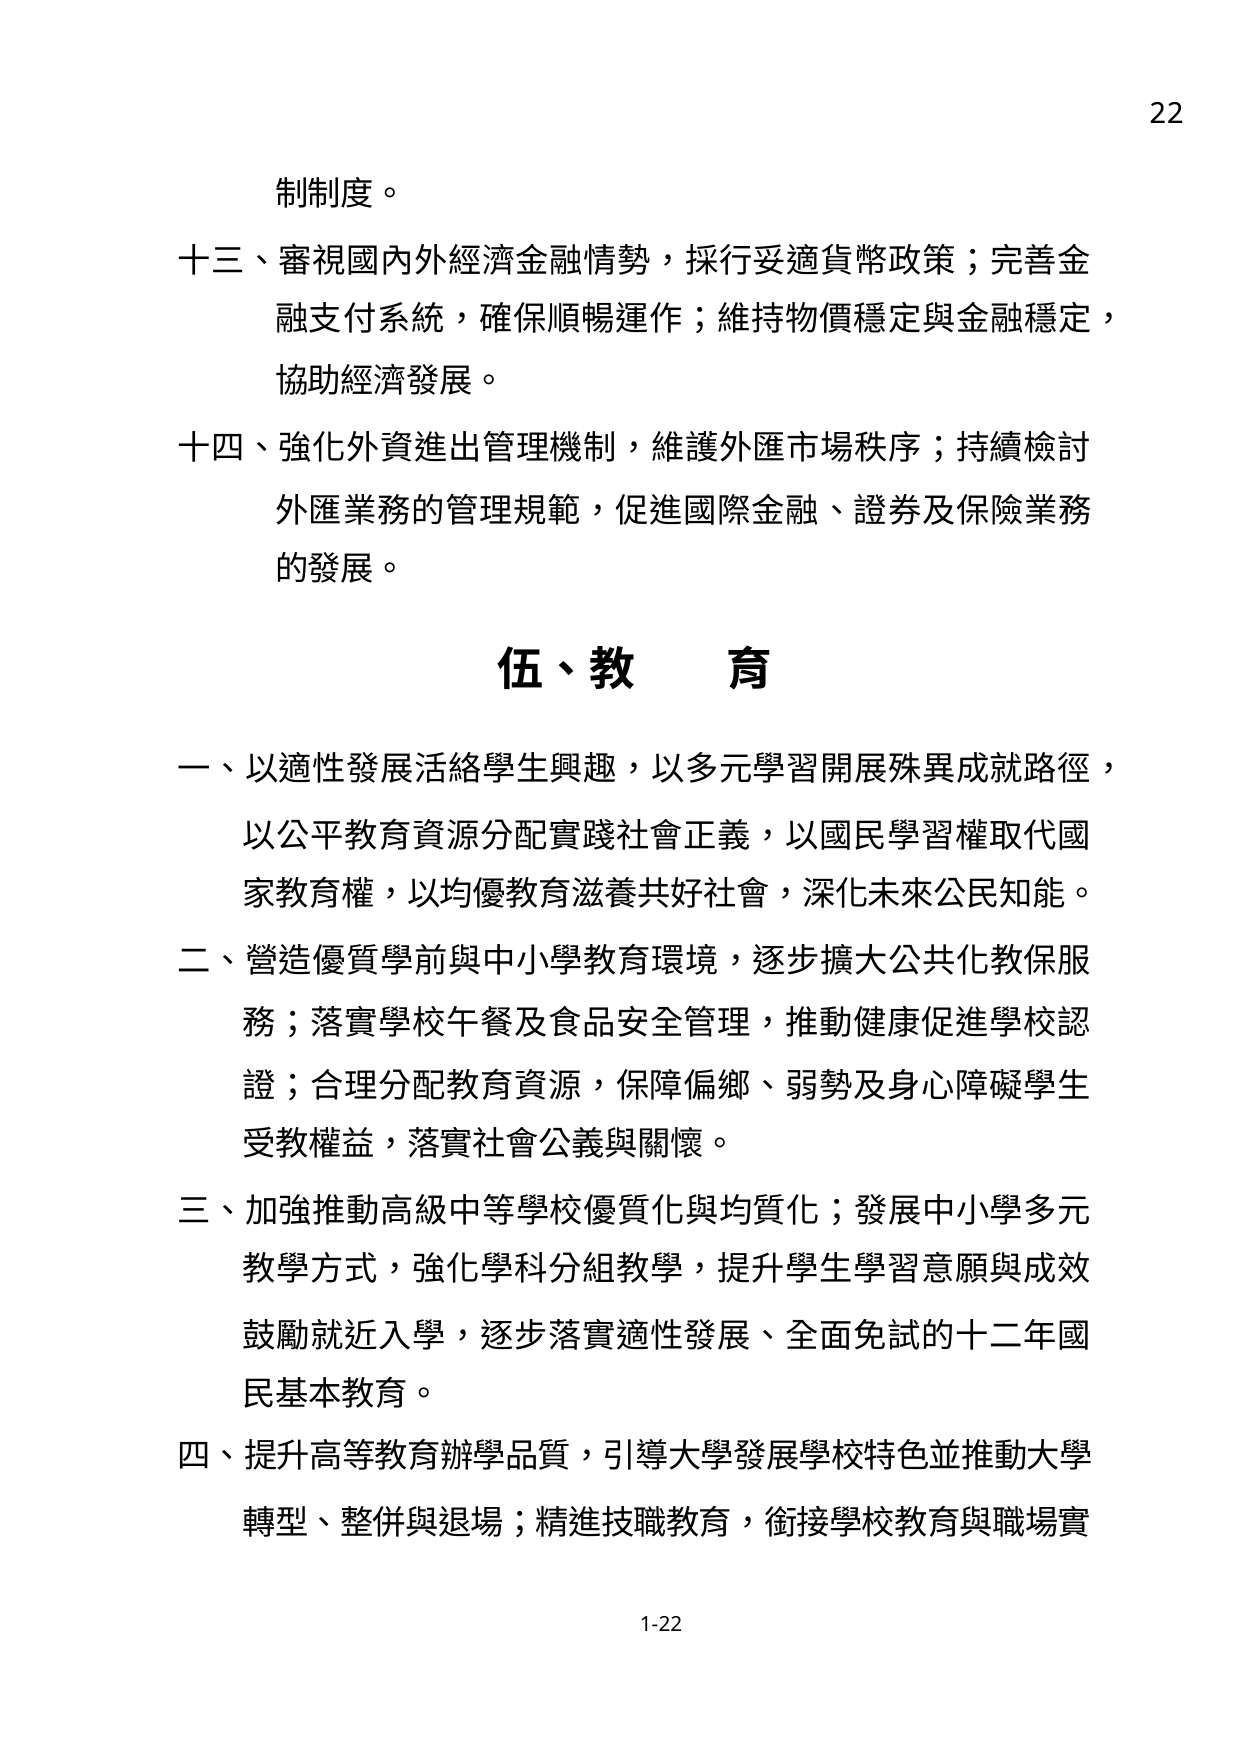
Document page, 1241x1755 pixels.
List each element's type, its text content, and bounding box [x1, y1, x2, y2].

subtitle 伍、教 育 [177, 634, 1093, 697]
text 三、加強推動高級中等學校優質化與均質化；發展中小學多元教學方式，強化學科分組教學，提升學生學習意願與成效；鼓勵就近入學，逐步落實適性發展、全面免試的十二年國民基本教育。 [177, 1172, 1093, 1422]
text 制制度。 [177, 159, 1093, 222]
text 十四、強化外資進出管理機制，維護外匯市場秩序；持續檢討外匯業務的管理規範，促進國際金融、證券及保險業務的發展。 [177, 409, 1093, 597]
text 二、營造優質學前與中小學教育環境，逐步擴大公共化教保服務；落實學校午餐及食品安全管理，推動健康促進學校認證；合理分配教育資源，保障偏鄉、弱勢及身心障礙學生受教權益，落實社會公義與關懷。 [177, 922, 1093, 1172]
text 四、提升高等教育辦學品質，引導大學發展學校特色並推動大學轉型、整併與退場；精進技職教育，銜接學校教育與職場實 [177, 1422, 1093, 1547]
text 十三、審視國內外經濟金融情勢，採行妥適貨幣政策；完善金融支付系統，確保順暢運作；維持物價穩定與金融穩定，協助經濟發展。 [177, 222, 1093, 409]
text 一、以適性發展活絡學生興趣，以多元學習開展殊異成就路徑，以公平教育資源分配實踐社會正義，以國民學習權取代國家教育權，以均優教育滋養共好社會，深化未來公民知能。 [177, 734, 1093, 922]
